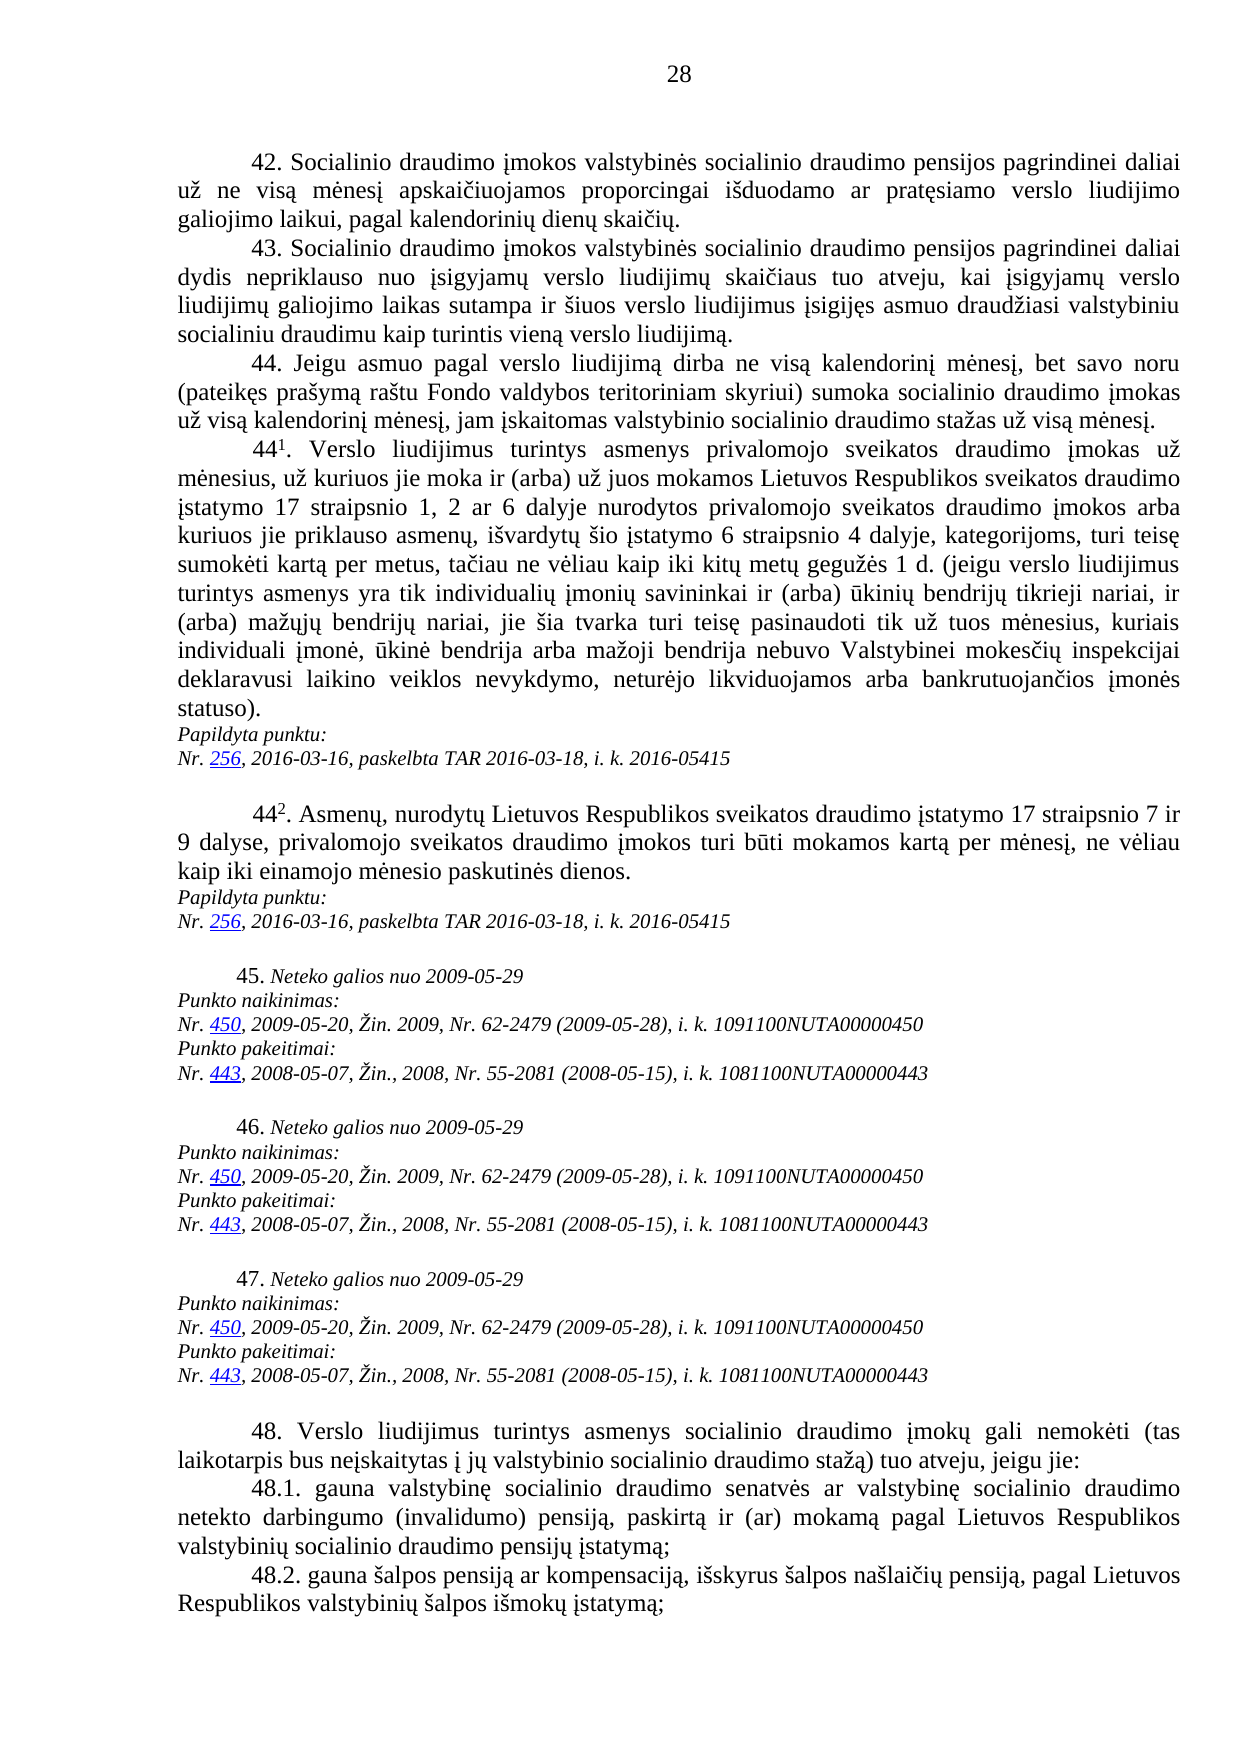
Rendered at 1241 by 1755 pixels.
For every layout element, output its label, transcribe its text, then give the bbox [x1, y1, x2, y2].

text 45. Neteko galios nuo 2009-05-29 [177, 962, 1181, 988]
text Punkto pakeitimai: [177, 1339, 1181, 1363]
text Punkto naikinimas: [177, 988, 1181, 1012]
text 48.1. gauna valstybinę socialinio draudimo senatvės ar valstybinę socialinio draudimo netekto darbingumo (invalidumo) pensiją, paskirtą ir (ar) mokamą pagal Lietuvos Respublikos valstybinių socialinio draudimo pensijų įstatymą; [177, 1473, 1181, 1560]
text Nr. 450, 2009-05-20, Žin. 2009, Nr. 62-2479 (2009-05-28), i. k. 1091100NUTA00000450 [177, 1012, 1181, 1036]
text 44. Jeigu asmuo pagal verslo liudijimą dirba ne visą kalendorinį mėnesį, bet savo noru (pateikęs prašymą raštu Fondo valdybos teritoriniam skyriui) sumoka socialinio draudimo įmokas už visą kalendorinį mėnesį, jam įskaitomas valstybinio socialinio draudimo stažas už visą mėnesį. [177, 348, 1181, 434]
text Nr. 443, 2008-05-07, Žin., 2008, Nr. 55-2081 (2008-05-15), i. k. 1081100NUTA00000443 [177, 1060, 1181, 1084]
text 441. Verslo liudijimus turintys asmenys privalomojo sveikatos draudimo įmokas už mėnesius, už kuriuos jie moka ir (arba) už juos mokamos Lietuvos Respublikos sveikatos draudimo įstatymo 17 straipsnio 1, 2 ar 6 dalyje nurodytos privalomojo sveikatos draudimo įmokos arba kuriuos jie priklauso asmenų, išvardytų šio įstatymo 6 straipsnio 4 dalyje, kategorijoms, turi teisę sumokėti kartą per metus, tačiau ne vėliau kaip iki kitų metų gegužės 1 d. (jeigu verslo liudijimus turintys asmenys yra tik individualių įmonių savininkai ir (arba) ūkinių bendrijų tikrieji nariai, ir (arba) mažųjų bendrijų nariai, jie šia tvarka turi teisę pasinaudoti tik už tuos mėnesius, kuriais individuali įmonė, ūkinė bendrija arba mažoji bendrija nebuvo Valstybinei mokesčių inspekcijai deklaravusi laikino veiklos nevykdymo, neturėjo likviduojamos arba bankrutuojančios įmonės statuso). [177, 434, 1181, 722]
text Nr. 450, 2009-05-20, Žin. 2009, Nr. 62-2479 (2009-05-28), i. k. 1091100NUTA00000450 [177, 1315, 1181, 1339]
text 43. Socialinio draudimo įmokos valstybinės socialinio draudimo pensijos pagrindinei daliai dydis nepriklauso nuo įsigyjamų verslo liudijimų skaičiaus tuo atveju, kai įsigyjamų verslo liudijimų galiojimo laikas sutampa ir šiuos verslo liudijimus įsigijęs asmuo draudžiasi valstybiniu socialiniu draudimu kaip turintis vieną verslo liudijimą. [177, 233, 1181, 348]
text 48. Verslo liudijimus turintys asmenys socialinio draudimo įmokų gali nemokėti (tas laikotarpis bus neįskaitytas į jų valstybinio socialinio draudimo stažą) tuo atveju, jeigu jie: [177, 1416, 1181, 1473]
text Nr. 443, 2008-05-07, Žin., 2008, Nr. 55-2081 (2008-05-15), i. k. 1081100NUTA00000443 [177, 1212, 1181, 1236]
text Papildyta punktu: [177, 885, 1181, 909]
text Punkto pakeitimai: [177, 1036, 1181, 1060]
text Nr. 256, 2016-03-16, paskelbta TAR 2016-03-18, i. k. 2016-05415 [177, 746, 1181, 770]
text Nr. 450, 2009-05-20, Žin. 2009, Nr. 62-2479 (2009-05-28), i. k. 1091100NUTA00000450 [177, 1164, 1181, 1188]
text 48.2. gauna šalpos pensiją ar kompensaciją, išskyrus šalpos našlaičių pensiją, pagal Lietuvos Respublikos valstybinių šalpos išmokų įstatymą; [177, 1560, 1181, 1617]
text Punkto naikinimas: [177, 1291, 1181, 1315]
text Nr. 256, 2016-03-16, paskelbta TAR 2016-03-18, i. k. 2016-05415 [177, 909, 1181, 933]
text 42. Socialinio draudimo įmokos valstybinės socialinio draudimo pensijos pagrindinei daliai už ne visą mėnesį apskaičiuojamos proporcingai išduodamo ar pratęsiamo verslo liudijimo galiojimo laikui, pagal kalendorinių dienų skaičių. [177, 147, 1181, 233]
text Punkto pakeitimai: [177, 1188, 1181, 1212]
text 46. Neteko galios nuo 2009-05-29 [177, 1113, 1181, 1139]
text Nr. 443, 2008-05-07, Žin., 2008, Nr. 55-2081 (2008-05-15), i. k. 1081100NUTA00000443 [177, 1363, 1181, 1387]
text Punkto naikinimas: [177, 1139, 1181, 1164]
text 442. Asmenų, nurodytų Lietuvos Respublikos sveikatos draudimo įstatymo 17 straipsnio 7 ir 9 dalyse, privalomojo sveikatos draudimo įmokos turi būti mokamos kartą per mėnesį, ne vėliau kaip iki einamojo mėnesio paskutinės dienos. [177, 799, 1181, 885]
text 47. Neteko galios nuo 2009-05-29 [177, 1264, 1181, 1291]
text Papildyta punktu: [177, 722, 1181, 746]
